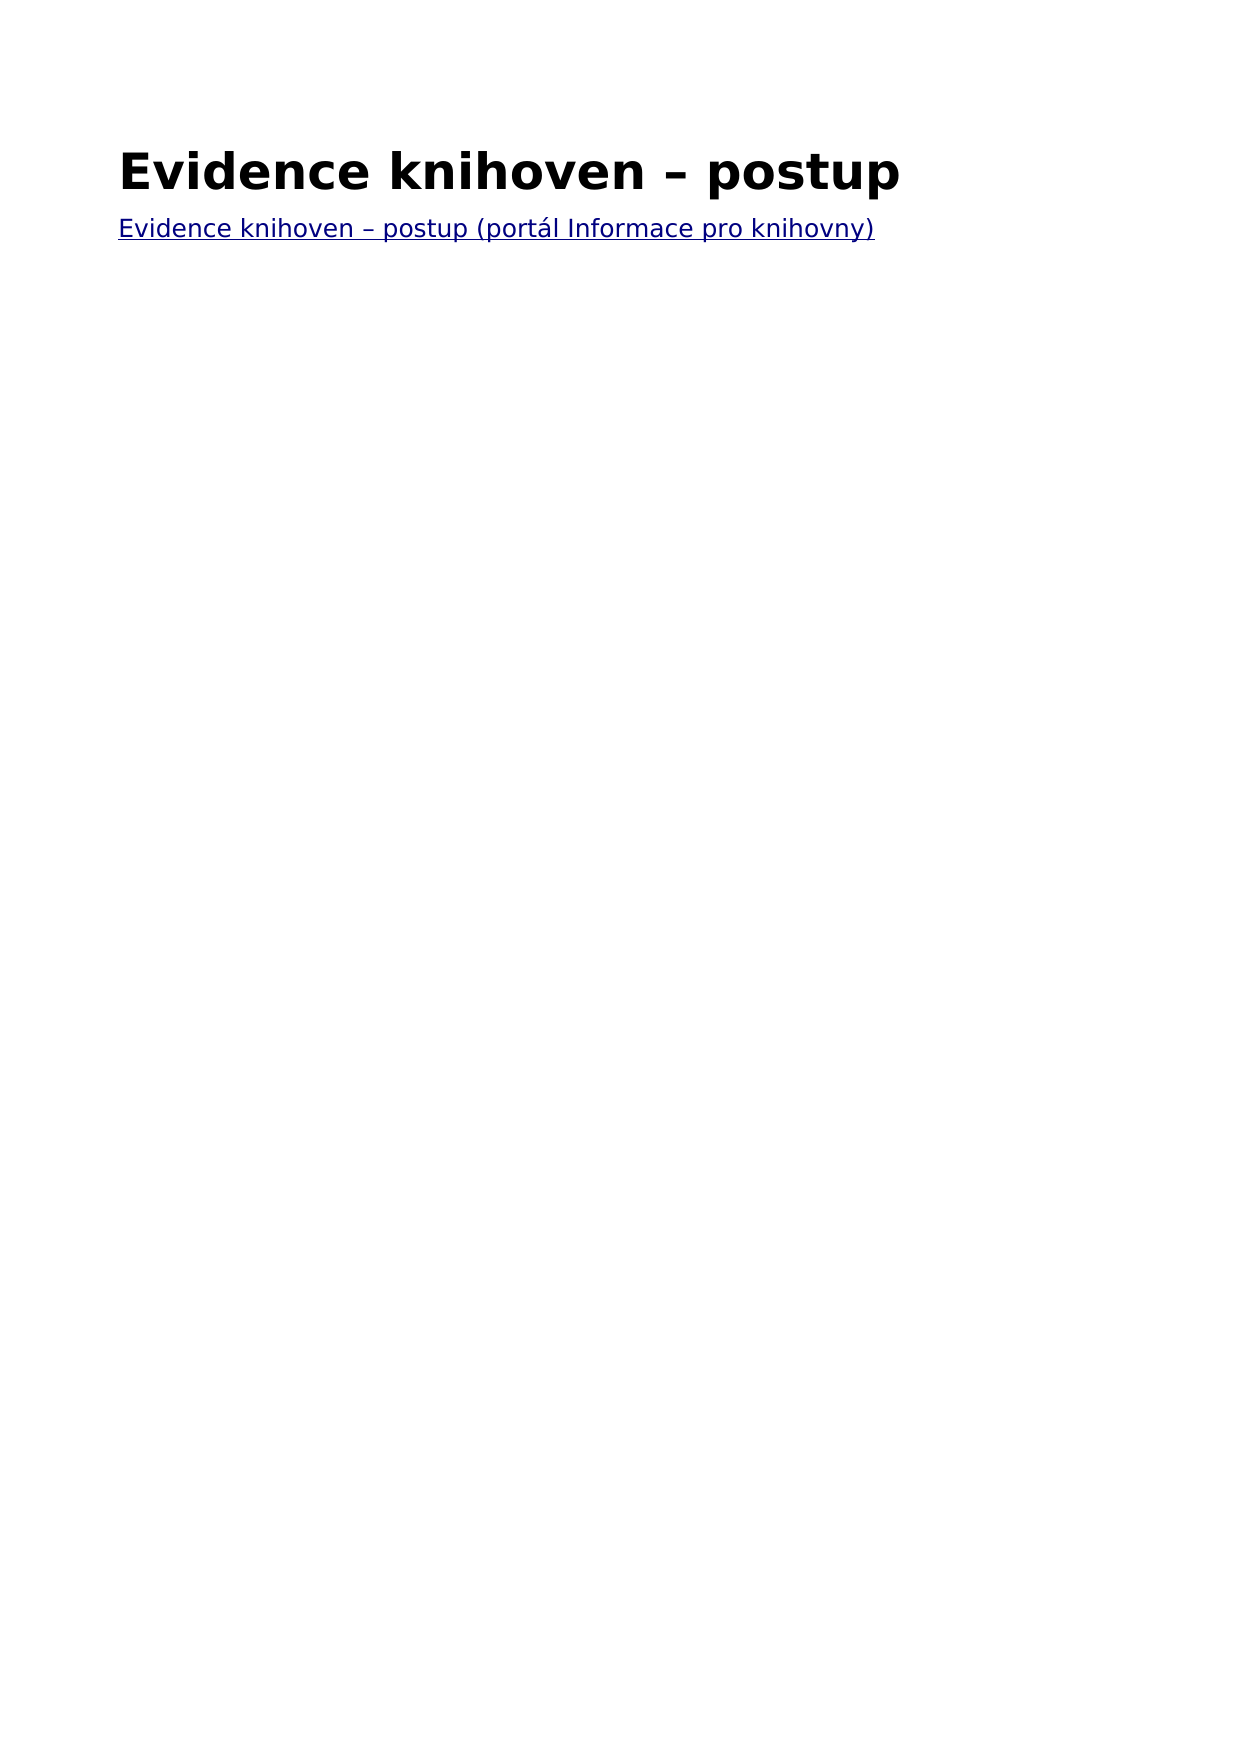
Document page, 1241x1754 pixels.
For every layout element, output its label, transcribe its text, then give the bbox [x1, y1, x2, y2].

subtitle Evidence knihoven – postup [118, 143, 1122, 201]
text Evidence knihoven – postup (portál Informace pro knihovny) [118, 214, 1122, 243]
